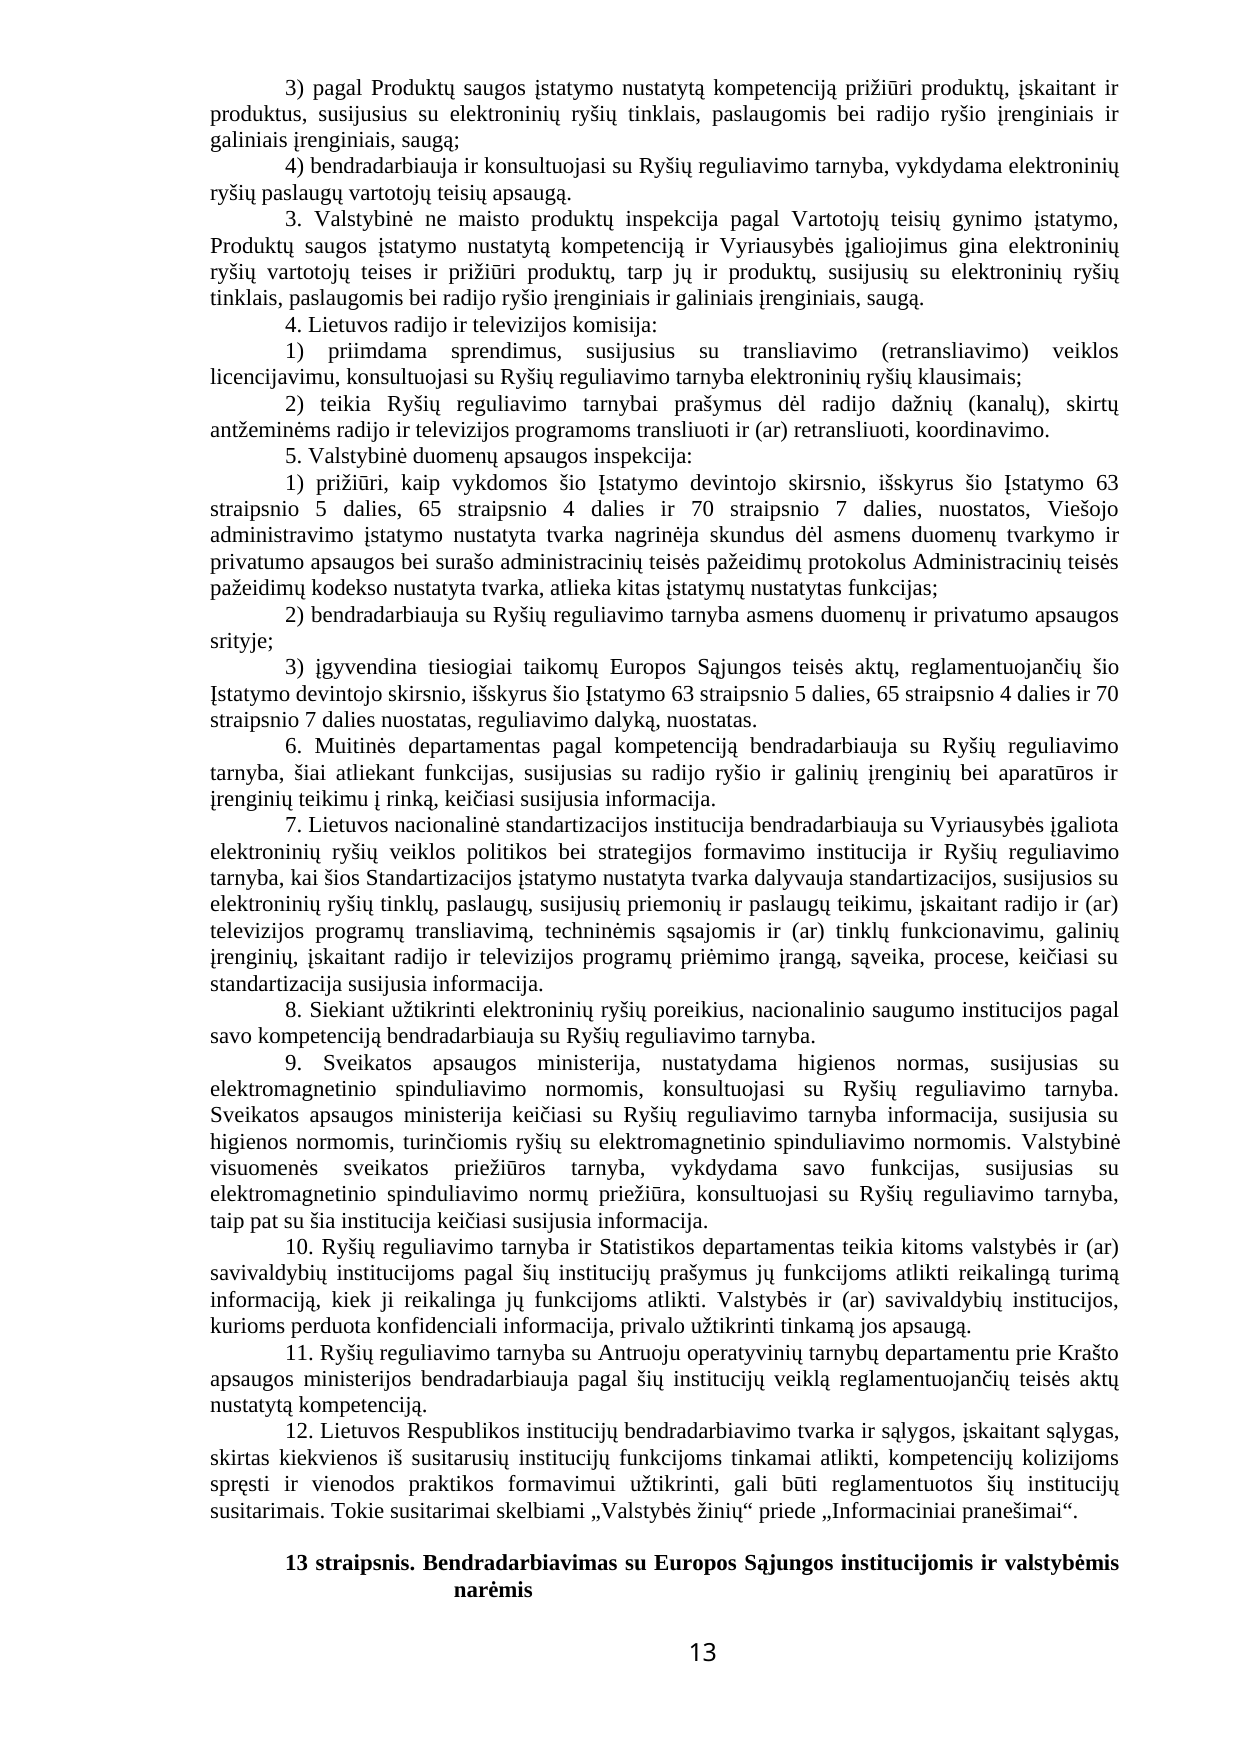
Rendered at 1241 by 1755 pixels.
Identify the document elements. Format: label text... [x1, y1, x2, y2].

text 11. Ryšių reguliavimo tarnyba su Antruoju operatyvinių tarnybų departamentu prie Krašto apsaugos ministerijos bendradarbiauja pagal šių institucijų veiklą reglamentuojančių teisės aktų nustatytą kompetenciją. [210, 1338, 1120, 1418]
text 12. Lietuvos Respublikos institucijų bendradarbiavimo tvarka ir sąlygos, įskaitant sąlygas, skirtas kiekvienos iš susitarusių institucijų funkcijoms tinkamai atlikti, kompetencijų kolizijoms spręsti ir vienodos praktikos formavimui užtikrinti, gali būti reglamentuotos šių institucijų susitarimais. Tokie susitarimai skelbiami „Valstybės žinių“ priede „Informaciniai pranešimai“. [210, 1418, 1120, 1523]
text 7. Lietuvos nacionalinė standartizacijos institucija bendradarbiauja su Vyriausybės įgaliota elektroninių ryšių veiklos politikos bei strategijos formavimo institucija ir Ryšių reguliavimo tarnyba, kai šios Standartizacijos įstatymo nustatyta tvarka dalyvauja standartizacijos, susijusios su elektroninių ryšių tinklų, paslaugų, susijusių priemonių ir paslaugų teikimu, įskaitant radijo ir (ar) televizijos programų transliavimą, techninėmis sąsajomis ir (ar) tinklų funkcionavimu, galinių įrenginių, įskaitant radijo ir televizijos programų priėmimo įrangą, sąveika, procese, keičiasi su standartizacija susijusia informacija. [210, 811, 1120, 996]
text 10. Ryšių reguliavimo tarnyba ir Statistikos departamentas teikia kitoms valstybės ir (ar) savivaldybių institucijoms pagal šių institucijų prašymus jų funkcijoms atlikti reikalingą turimą informaciją, kiek ji reikalinga jų funkcijoms atlikti. Valstybės ir (ar) savivaldybių institucijos, kurioms perduota konfidenciali informacija, privalo užtikrinti tinkamą jos apsaugą. [210, 1233, 1120, 1338]
text 4) bendradarbiauja ir konsultuojasi su Ryšių reguliavimo tarnyba, vykdydama elektroninių ryšių paslaugų vartotojų teisių apsaugą. [210, 153, 1120, 205]
text 4. Lietuvos radijo ir televizijos komisija: [210, 311, 1120, 337]
text 3. Valstybinė ne maisto produktų inspekcija pagal Vartotojų teisių gynimo įstatymo, Produktų saugos įstatymo nustatytą kompetenciją ir Vyriausybės įgaliojimus gina elektroninių ryšių vartotojų teises ir prižiūri produktų, tarp jų ir produktų, susijusių su elektroninių ryšių tinklais, paslaugomis bei radijo ryšio įrenginiais ir galiniais įrenginiais, saugą. [210, 205, 1120, 311]
text 13 straipsnis. Bendradarbiavimas su Europos Sąjungos institucijomis ir valstybėmis narėmis [285, 1549, 1120, 1602]
text 1) priimdama sprendimus, susijusius su transliavimo (retransliavimo) veiklos licencijavimu, konsultuojasi su Ryšių reguliavimo tarnyba elektroninių ryšių klausimais; [210, 337, 1120, 390]
text 1) prižiūri, kaip vykdomos šio Įstatymo devintojo skirsnio, išskyrus šio Įstatymo 63 straipsnio 5 dalies, 65 straipsnio 4 dalies ir 70 straipsnio 7 dalies, nuostatos, Viešojo administravimo įstatymo nustatyta tvarka nagrinėja skundus dėl asmens duomenų tvarkymo ir privatumo apsaugos bei surašo administracinių teisės pažeidimų protokolus Administracinių teisės pažeidimų kodekso nustatyta tvarka, atlieka kitas įstatymų nustatytas funkcijas; [210, 469, 1120, 601]
text 8. Siekiant užtikrinti elektroninių ryšių poreikius, nacionalinio saugumo institucijos pagal savo kompetenciją bendradarbiauja su Ryšių reguliavimo tarnyba. [210, 996, 1120, 1049]
text 3) pagal Produktų saugos įstatymo nustatytą kompetenciją prižiūri produktų, įskaitant ir produktus, susijusius su elektroninių ryšių tinklais, paslaugomis bei radijo ryšio įrenginiais ir galiniais įrenginiais, saugą; [210, 73, 1120, 153]
text 6. Muitinės departamentas pagal kompetenciją bendradarbiauja su Ryšių reguliavimo tarnyba, šiai atliekant funkcijas, susijusias su radijo ryšio ir galinių įrenginių bei aparatūros ir įrenginių teikimu į rinką, keičiasi susijusia informacija. [210, 732, 1120, 811]
text 5. Valstybinė duomenų apsaugos inspekcija: [210, 442, 1120, 469]
text 2) teikia Ryšių reguliavimo tarnybai prašymus dėl radijo dažnių (kanalų), skirtų antžeminėms radijo ir televizijos programoms transliuoti ir (ar) retransliuoti, koordinavimo. [210, 390, 1120, 442]
text 2) bendradarbiauja su Ryšių reguliavimo tarnyba asmens duomenų ir privatumo apsaugos srityje; [210, 601, 1120, 653]
text 3) įgyvendina tiesiogiai taikomų Europos Sąjungos teisės aktų, reglamentuojančių šio Įstatymo devintojo skirsnio, išskyrus šio Įstatymo 63 straipsnio 5 dalies, 65 straipsnio 4 dalies ir 70 straipsnio 7 dalies nuostatas, reguliavimo dalyką, nuostatas. [210, 653, 1120, 732]
text 9. Sveikatos apsaugos ministerija, nustatydama higienos normas, susijusias su elektromagnetinio spinduliavimo normomis, konsultuojasi su Ryšių reguliavimo tarnyba. Sveikatos apsaugos ministerija keičiasi su Ryšių reguliavimo tarnyba informacija, susijusia su higienos normomis, turinčiomis ryšių su elektromagnetinio spinduliavimo normomis. Valstybinė visuomenės sveikatos priežiūros tarnyba, vykdydama savo funkcijas, susijusias su elektromagnetinio spinduliavimo normų priežiūra, konsultuojasi su Ryšių reguliavimo tarnyba, taip pat su šia institucija keičiasi susijusia informacija. [210, 1049, 1120, 1233]
